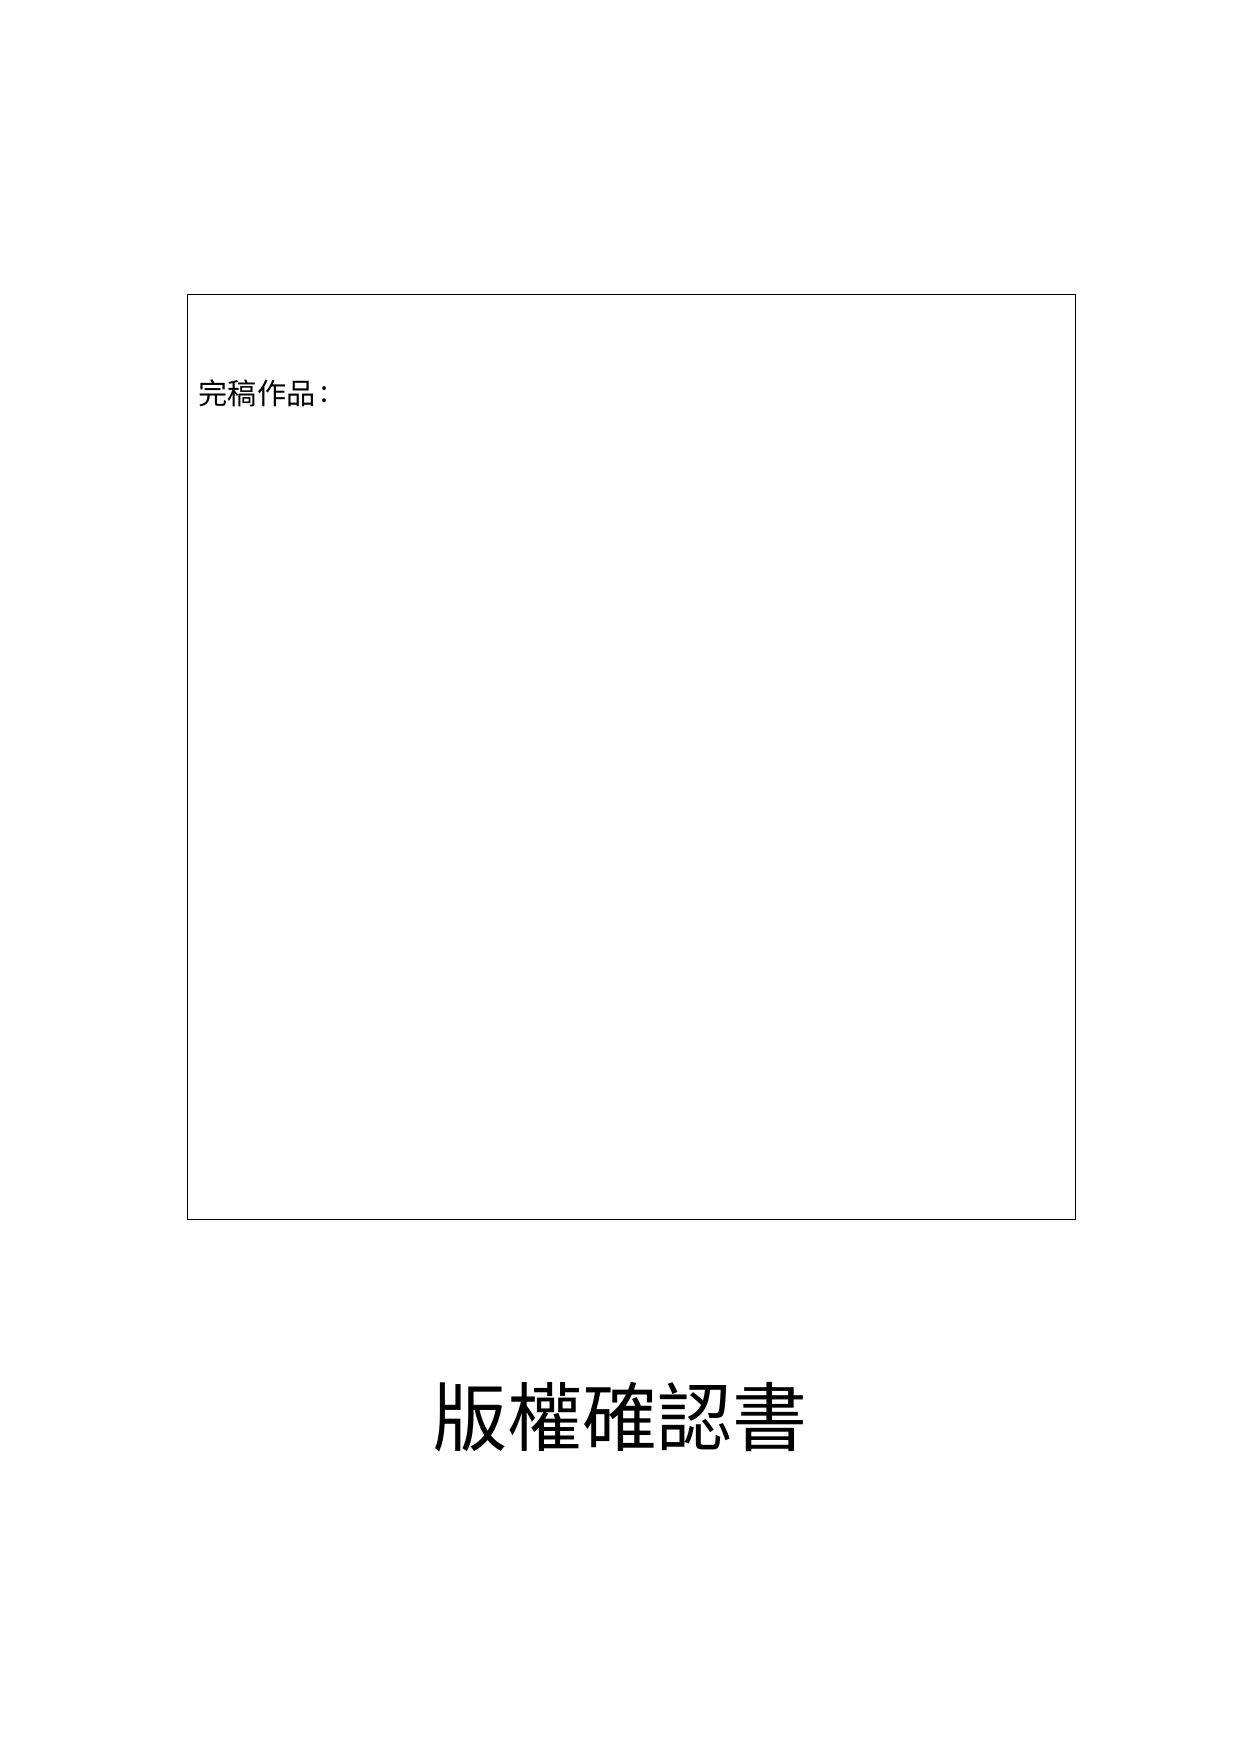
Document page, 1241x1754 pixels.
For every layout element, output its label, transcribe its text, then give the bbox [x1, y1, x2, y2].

text 版權確認書 [187, 1344, 1053, 1460]
table_cell 完稿作品: [188, 295, 1075, 1219]
